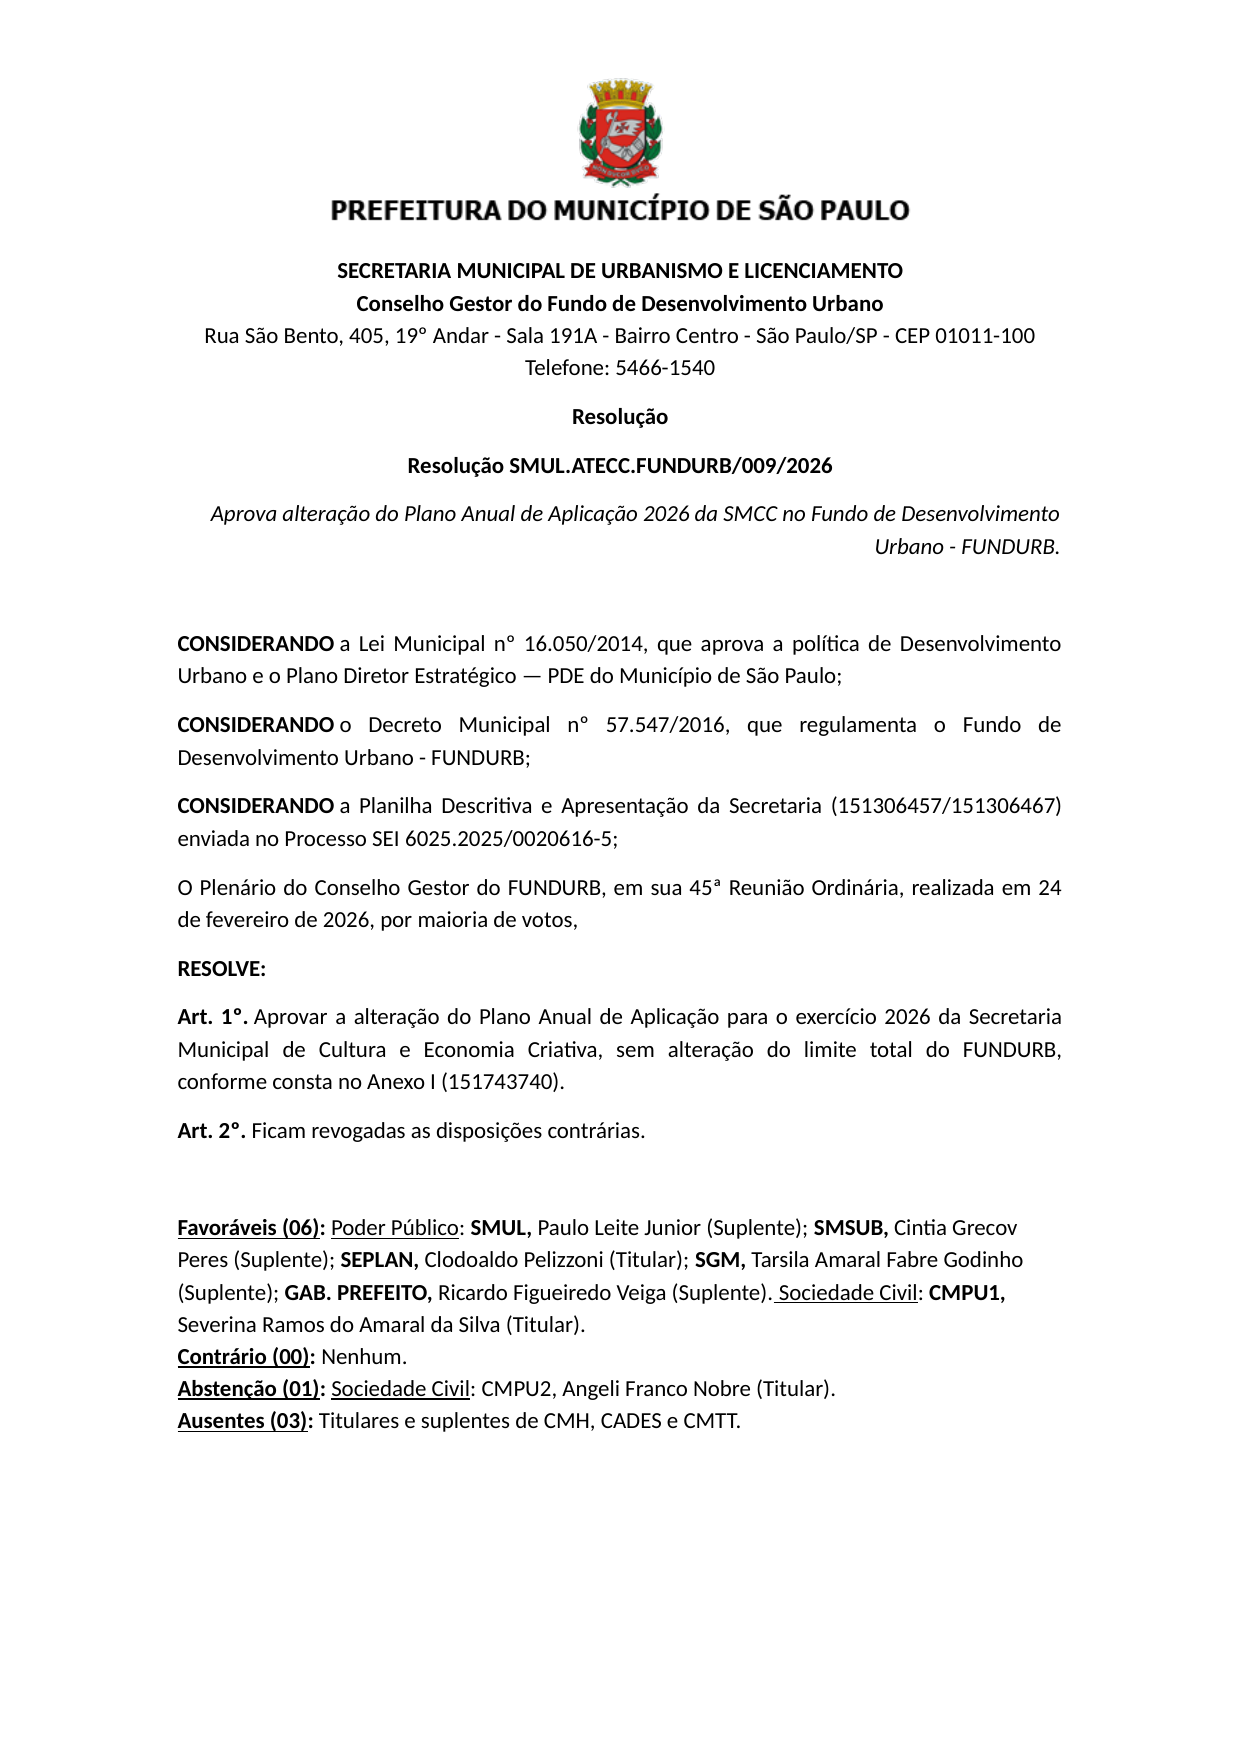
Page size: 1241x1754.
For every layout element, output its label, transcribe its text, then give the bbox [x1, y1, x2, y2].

text RESOLVE: [177, 954, 1063, 982]
text Favoráveis (06): Poder Público: SMUL, Paulo Leite Junior (Suplente); SMSUB, Cintia Grecov Peres (Suplente); SEPLAN, Clodoaldo Pelizzoni (Titular); SGM, Tarsila Amaral Fabre Godinho (Suplente); GAB. PREFEITO, Ricardo Figueiredo Veiga (Suplente). Sociedade Civil: CMPU1, Severina Ramos do Amaral da Silva (Titular). Contrário (00): Nenhum. Abstenção (01): Sociedade Civil: CMPU2, Angeli Franco Nobre (Titular). Ausentes (03): Titulares e suplentes de CMH, CADES e CMTT. [177, 1213, 1063, 1434]
text SECRETARIA MUNICIPAL DE URBANISMO E LICENCIAMENTO Conselho Gestor do Fundo de Desenvolvimento Urbano Rua São Bento, 405, 19º Andar - Sala 191A - Bairro Centro - São Paulo/SP - CEP 01011-100 Telefone: 5466-1540 [177, 256, 1063, 381]
text CONSIDERANDO a Lei Municipal nº 16.050/2014, que aprova a política de Desenvolvimento Urbano e o Plano Diretor Estratégico — PDE do Município de São Paulo; [177, 629, 1063, 690]
text O Plenário do Conselho Gestor do FUNDURB, em sua 45ª Reunião Ordinária, realizada em 24 de fevereiro de 2026, por maioria de votos, [177, 873, 1063, 933]
text Art. 2º. Ficam revogadas as disposições contrárias. [177, 1116, 1063, 1144]
text Resolução [177, 402, 1063, 430]
text CONSIDERANDO o Decreto Municipal nº 57.547/2016, que regulamenta o Fundo de Desenvolvimento Urbano - FUNDURB; [177, 711, 1063, 771]
text Art. 1º. Aprovar a alteração do Plano Anual de Aplicação para o exercício 2026 da Secretaria Municipal de Cultura e Economia Criativa, sem alteração do limite total do FUNDURB, conforme consta no Anexo I (151743740). [177, 1002, 1063, 1095]
text Resolução SMUL.ATECC.FUNDURB/009/2026 [177, 451, 1063, 479]
text Aprova alteração do Plano Anual de Aplicação 2026 da SMCC no Fundo de Desenvolvimento Urbano - FUNDURB. [177, 499, 1063, 560]
text CONSIDERANDO a Planilha Descritiva e Apresentação da Secretaria (151306457/151306467) enviada no Processo SEI 6025.2025/0020616-5; [177, 792, 1063, 852]
